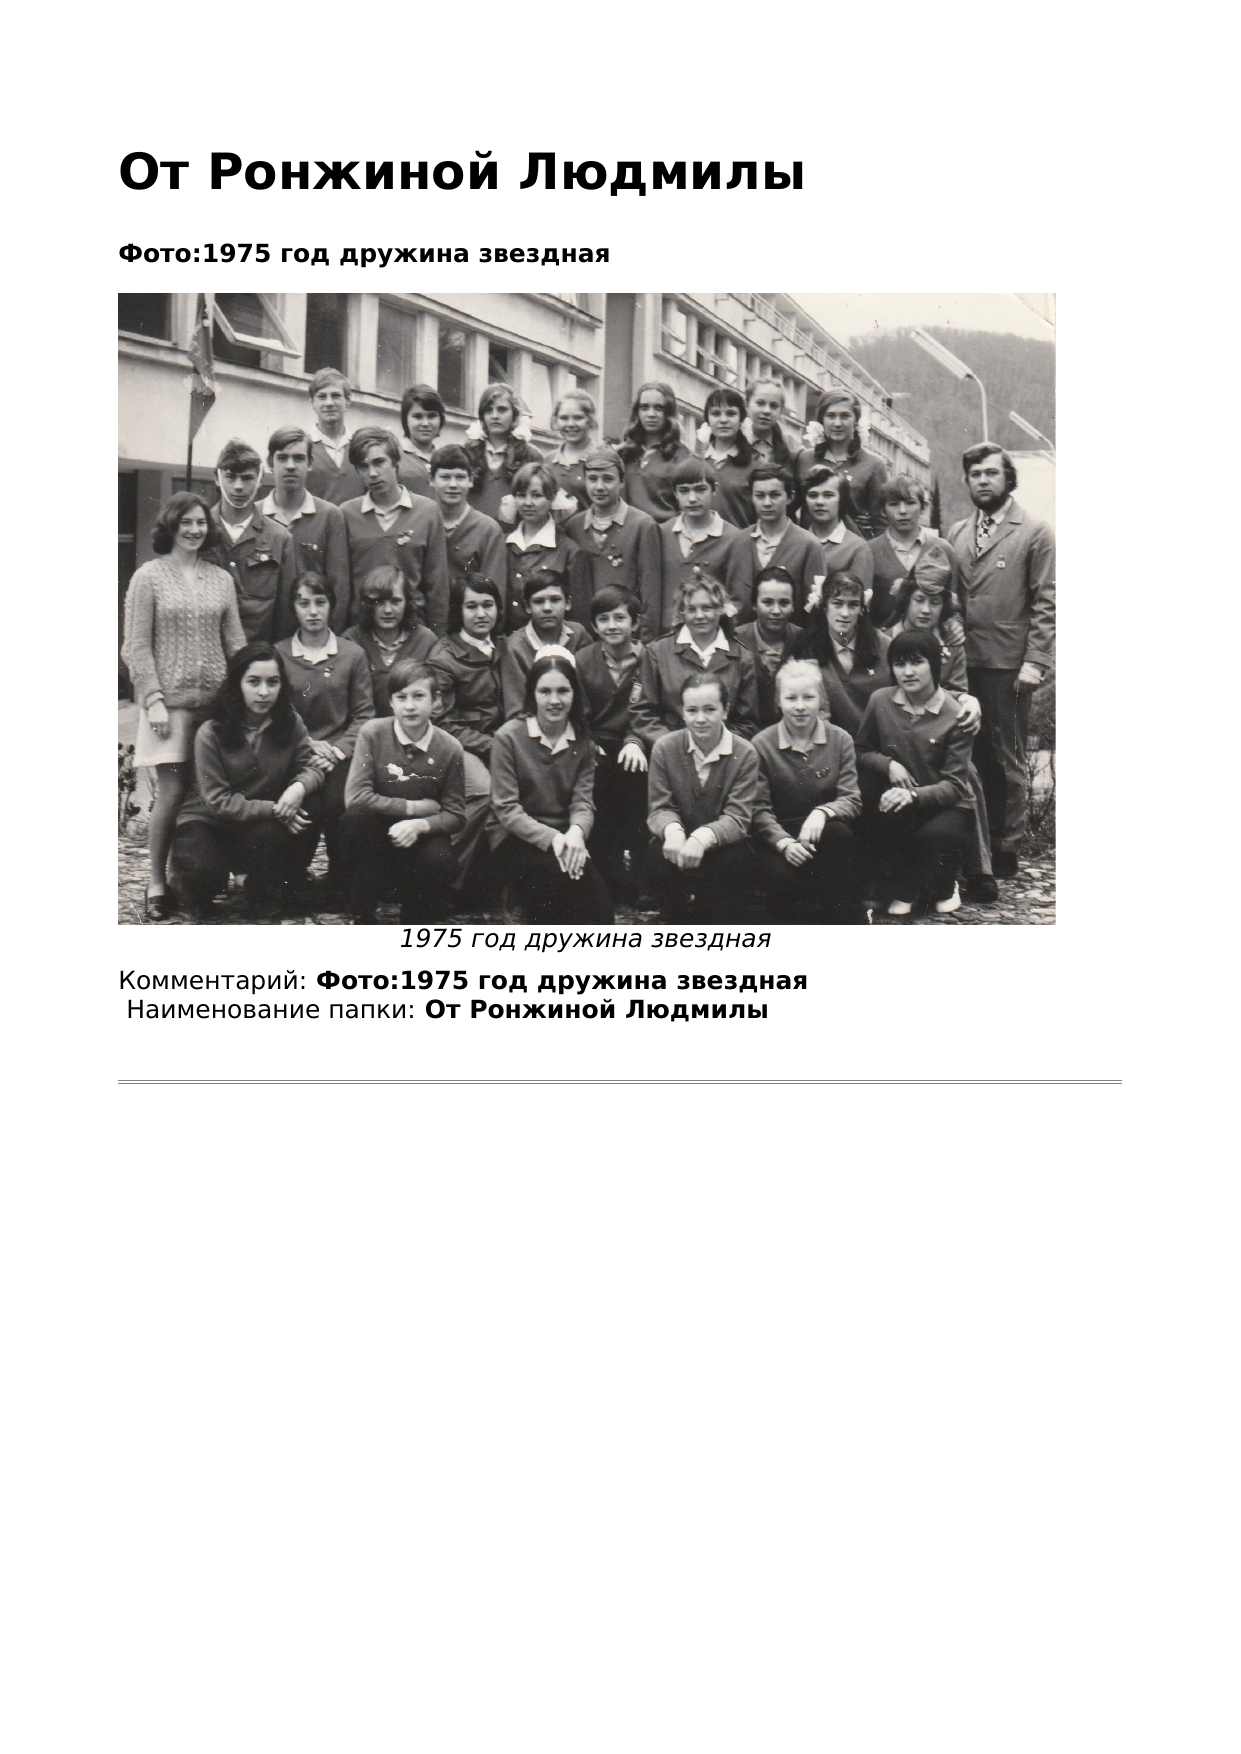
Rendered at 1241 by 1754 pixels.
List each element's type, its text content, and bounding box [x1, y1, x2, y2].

picture [118, 293, 1056, 925]
subtitle Фото:1975 год дружина звездная [118, 239, 1122, 268]
text 1975 год дружина звездная [118, 925, 1056, 953]
text Комментарий: Фото:1975 год дружина звездная Наименование папки: От Ронжиной Людмилы [118, 966, 1122, 1053]
subtitle От Ронжиной Людмилы [118, 143, 1122, 201]
